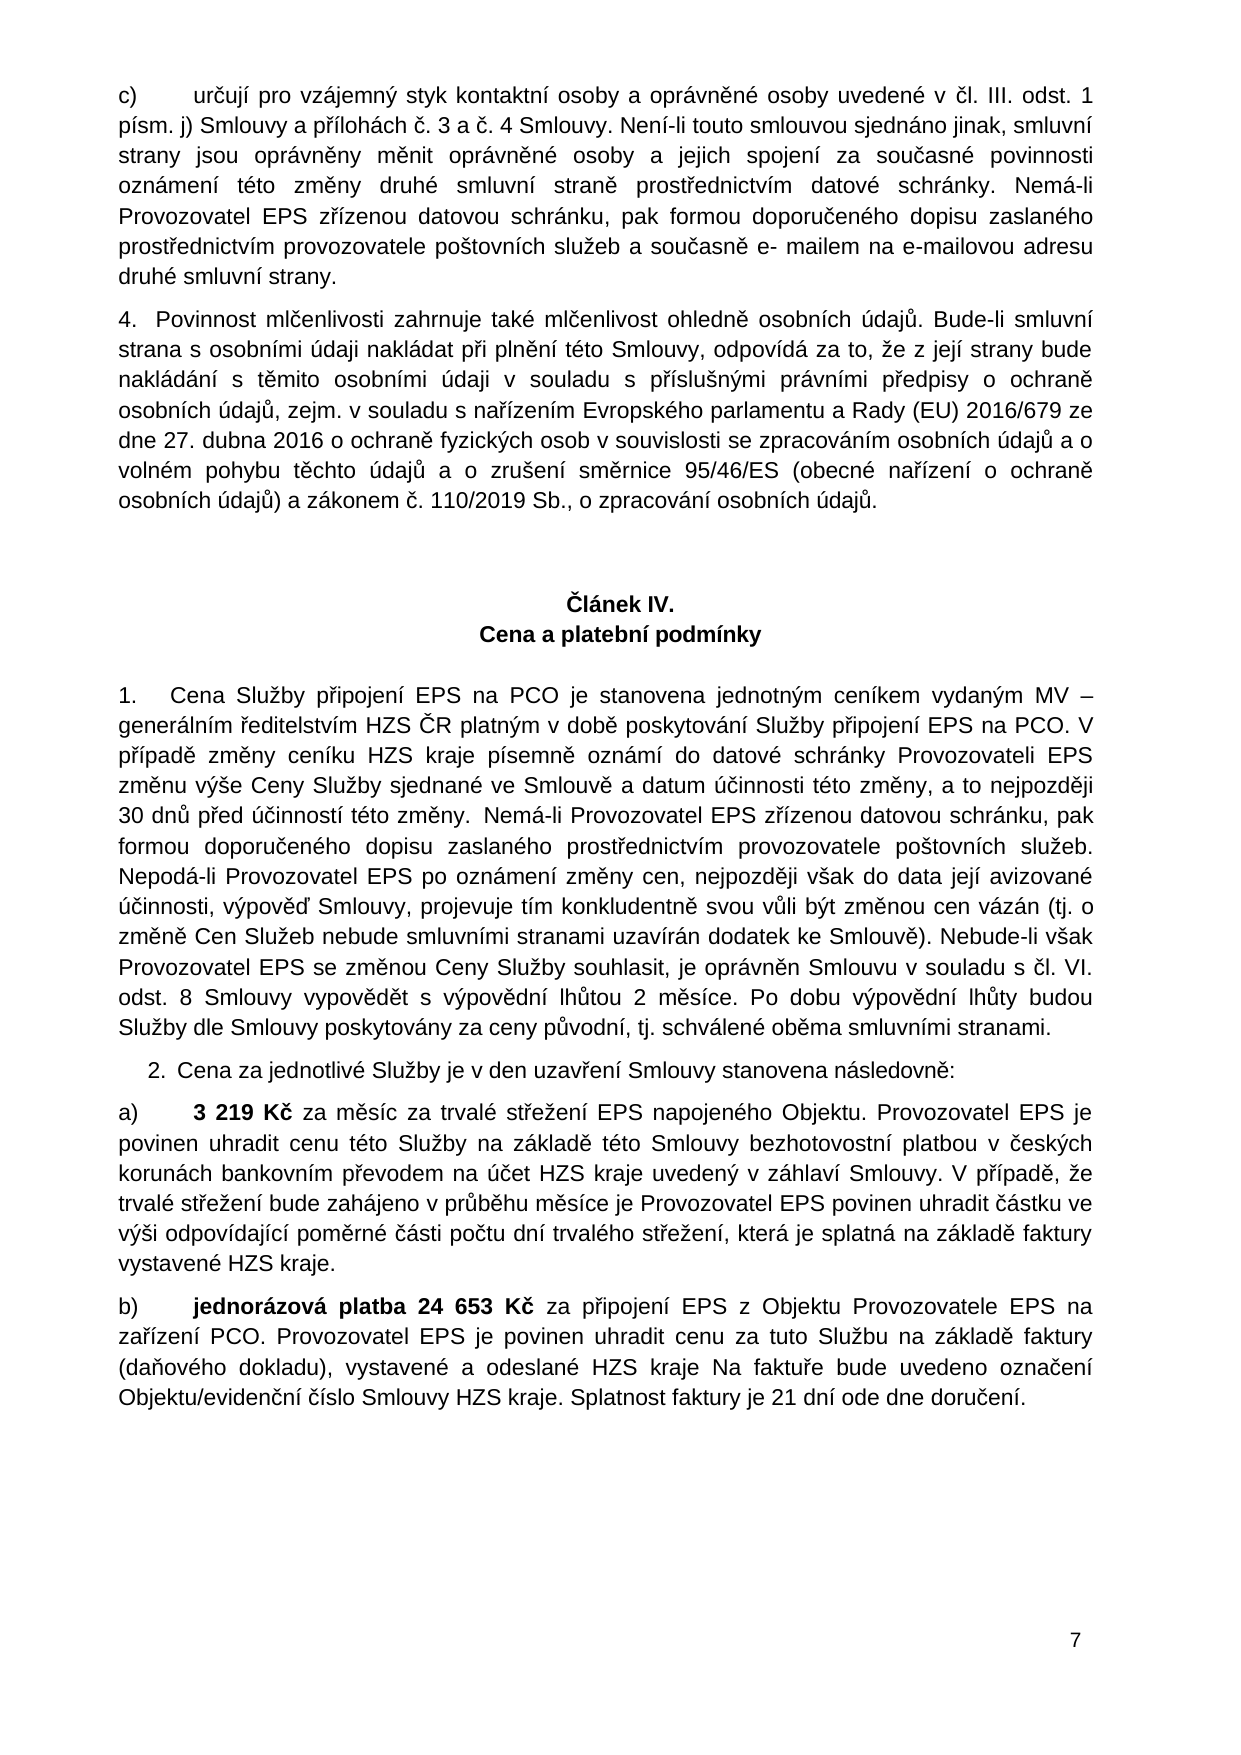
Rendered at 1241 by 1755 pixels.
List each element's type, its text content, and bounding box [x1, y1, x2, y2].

list Cena Služby připojení EPS na PCO je stanovena jednotným ceníkem vydaným MV – generálním ředitelstvím HZS ČR platným v době poskytování Služby připojení EPS na PCO. V případě změny ceníku HZS kraje písemně oznámí do datové schránky Provozovateli EPS změnu výše Ceny Služby sjednané ve Smlouvě a datum účinnosti této změny, a to nejpozději 30 dnů před účinností této změny. Nemá-li Provozovatel EPS zřízenou datovou schránku, pak formou doporučeného dopisu zaslaného prostřednictvím provozovatele poštovních služeb. Nepodá-li Provozovatel EPS po oznámení změny cen, nejpozději však do data její avizované účinnosti, výpověď Smlouvy, projevuje tím konkludentně svou vůli být změnou cen vázán (tj. o změně Cen Služeb nebude smluvními stranami uzavírán dodatek ke Smlouvě). Nebude-li však Provozovatel EPS se změnou Ceny Služby souhlasit, je oprávněn Smlouvu v souladu s čl. VI. odst. 8 Smlouvy vypovědět s výpovědní lhůtou 2 měsíce. Po dobu výpovědní lhůty budou Služby dle Smlouvy poskytovány za ceny původní, tj. schválené oběma smluvními stranami. [118, 682, 1094, 1040]
list určují pro vzájemný styk kontaktní osoby a oprávněné osoby uvedené v čl. III. odst. 1 písm. j) Smlouvy a přílohách č. 3 a č. 4 Smlouvy. Není-li touto smlouvou sjednáno jinak, smluvní strany jsou oprávněny měnit oprávněné osoby a jejich spojení za současné povinnosti oznámení této změny druhé smluvní straně prostřednictvím datové schránky. Nemá-li Provozovatel EPS zřízenou datovou schránku, pak formou doporučeného dopisu zaslaného prostřednictvím provozovatele poštovních služeb a současně e- mailem na e-mailovou adresu druhé smluvní strany. [118, 82, 1094, 289]
text Cena a platební podmínky [118, 621, 1122, 647]
list 3 219 Kč za měsíc za trvalé střežení EPS napojeného Objektu. Provozovatel EPS je povinen uhradit cenu této Služby na základě této Smlouvy bezhotovostní platbou v českých korunách bankovním převodem na účet HZS kraje uvedený v záhlaví Smlouvy. V případě, že trvalé střežení bude zahájeno v průběhu měsíce je Provozovatel EPS povinen uhradit částku ve výši odpovídající poměrné části počtu dní trvalého střežení, která je splatná na základě faktury vystavené HZS kraje. [118, 1099, 1093, 1277]
list jednorázová platba 24 653 Kč za připojení EPS z Objektu Provozovatele EPS na zařízení PCO. Provozovatel EPS je povinen uhradit cenu za tuto Službu na základě faktury (daňového dokladu), vystavené a odeslané HZS kraje Na faktuře bude uvedeno označení Objektu/evidenční číslo Smlouvy HZS kraje. Splatnost faktury je 21 dní ode dne doručení. [118, 1293, 1093, 1410]
subtitle Článek IV. [151, 591, 1090, 617]
list Povinnost mlčenlivosti zahrnuje také mlčenlivost ohledně osobních údajů. Bude-li smluvní strana s osobními údaji nakládat při plnění této Smlouvy, odpovídá za to, že z její strany bude nakládání s těmito osobními údaji v souladu s příslušnými právními předpisy o ochraně osobních údajů, zejm. v souladu s nařízením Evropského parlamentu a Rady (EU) 2016/679 ze dne 27. dubna 2016 o ochraně fyzických osob v souvislosti se zpracováním osobních údajů a o volném pohybu těchto údajů a o zrušení směrnice 95/46/ES (obecné nařízení o ochraně osobních údajů) a zákonem č. 110/2019 Sb., o zpracování osobních údajů. [118, 306, 1094, 513]
list Cena za jednotlivé Služby je v den uzavření Smlouvy stanovena následovně: [147, 1057, 1152, 1083]
